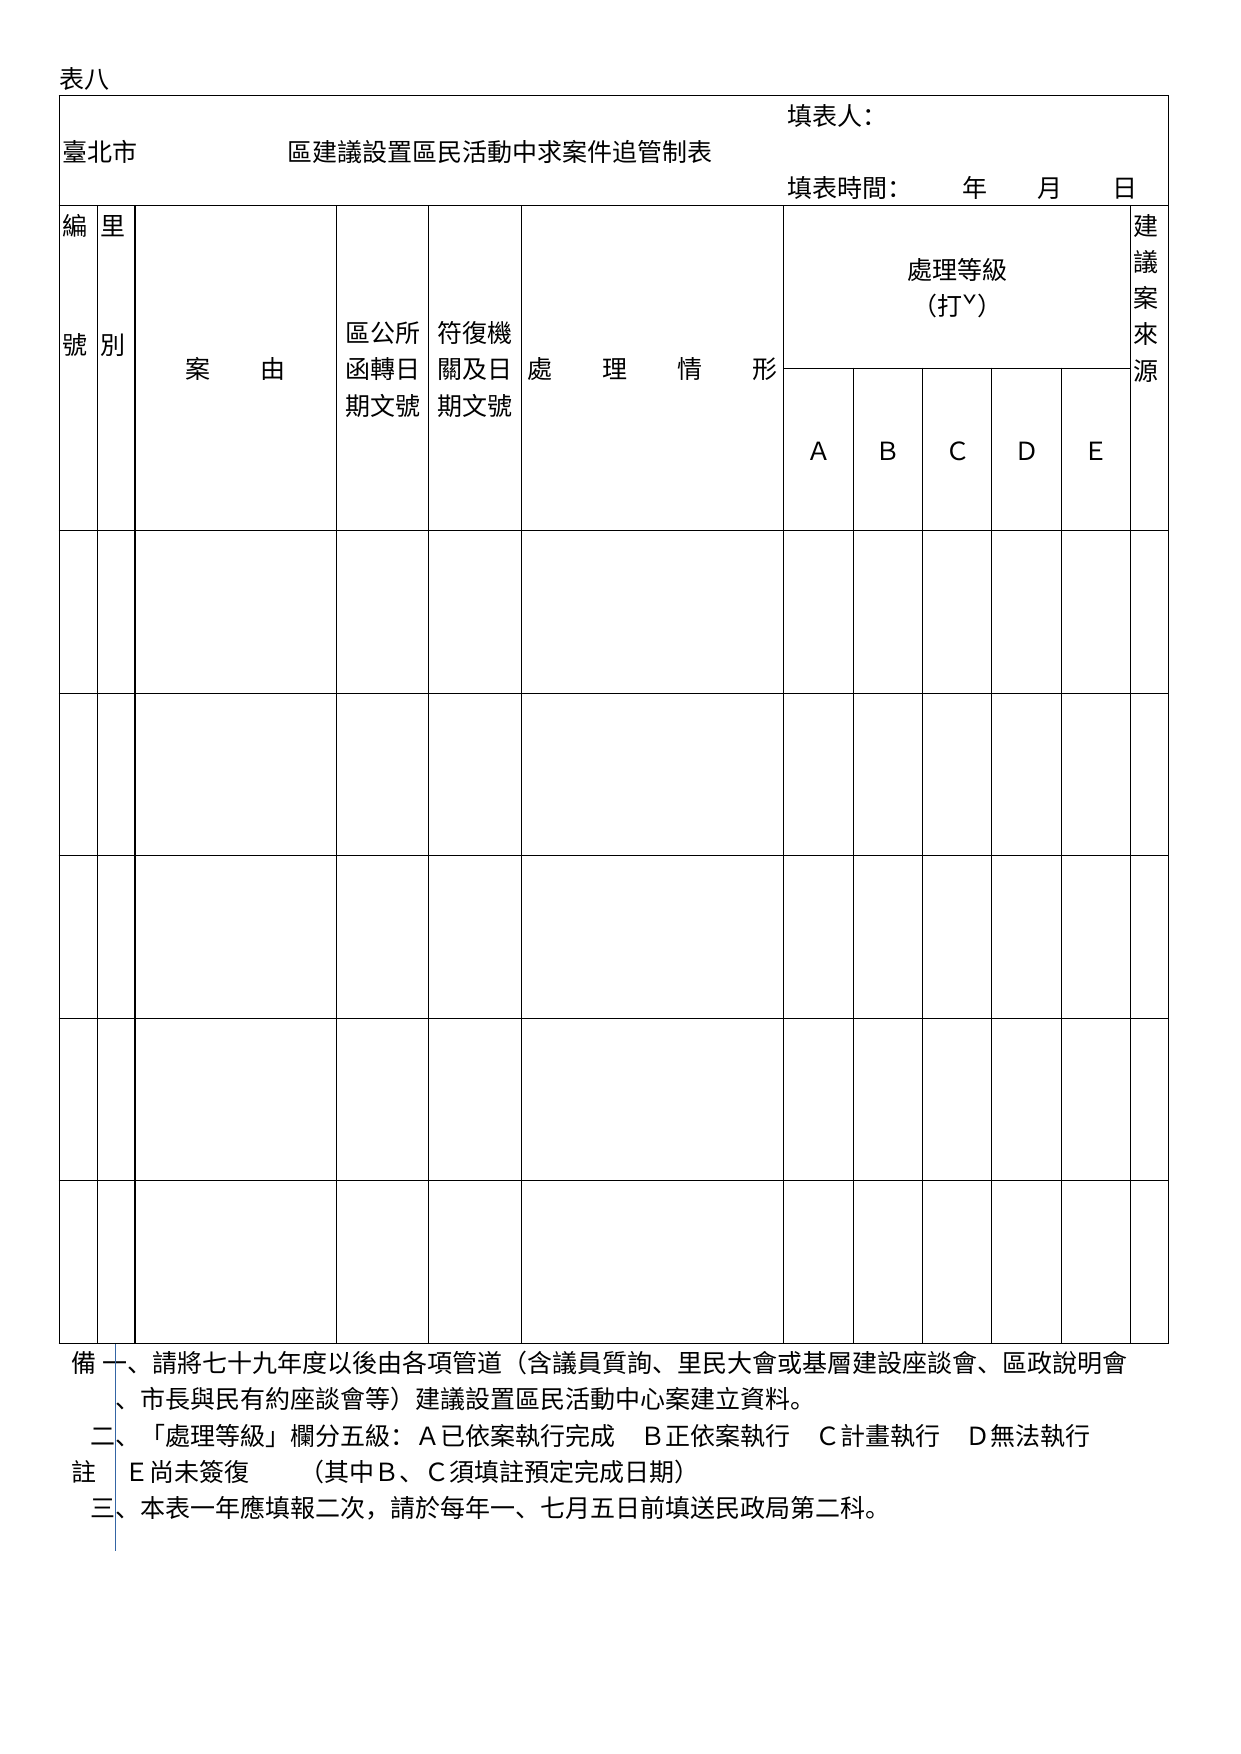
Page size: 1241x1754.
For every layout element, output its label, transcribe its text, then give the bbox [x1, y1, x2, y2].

text 備 一、請將七十九年度以後由各項管道（含議員質詢、里民大會或基層建設座談會、區政說明會 [59, 1344, 115, 1380]
table_cell [854, 1181, 922, 1343]
table_cell [923, 1181, 991, 1343]
table_cell Ｄ [992, 369, 1061, 530]
table_cell [136, 1181, 336, 1343]
table_cell [98, 856, 134, 1018]
table_cell [136, 694, 336, 855]
table_cell [992, 531, 1061, 693]
table_cell 符復機 關及日 期文號 [429, 206, 521, 530]
table_cell [136, 1019, 336, 1180]
table_cell [923, 856, 991, 1018]
text 註 [59, 1452, 115, 1489]
table_cell [854, 856, 922, 1018]
table_cell [60, 1181, 97, 1343]
text 三、本表一年應填報二次，請於每年一、七月五日前填送民政局第二科。 [59, 1489, 115, 1525]
table_cell [337, 856, 428, 1018]
table_cell [992, 856, 1061, 1018]
table_cell [923, 531, 991, 693]
table_cell [1131, 856, 1168, 1018]
text 二、「處理等級」欄分五級：Ａ已依案執行完成 Ｂ正依案執行 Ｃ計畫執行 Ｄ無法執行 [59, 1416, 115, 1452]
table_cell [337, 1019, 428, 1180]
table_cell [854, 694, 922, 855]
table_cell [136, 856, 336, 1018]
table_cell 區公所 函轉日 期文號 [337, 206, 428, 530]
table_cell [923, 1019, 991, 1180]
text Ｅ尚未簽復 （其中Ｂ、Ｃ須填註預定完成日期） [116, 1452, 1181, 1489]
table_cell [1062, 531, 1130, 693]
table_cell 建議案來源 [1131, 206, 1168, 530]
table_cell [1062, 1019, 1130, 1180]
table_cell [784, 856, 853, 1018]
table_cell Ｅ [1062, 369, 1130, 530]
table_cell [429, 1181, 521, 1343]
table_cell [784, 694, 853, 855]
table_cell [522, 856, 783, 1018]
table_cell [784, 1019, 853, 1180]
table_cell 處 理 情 形 [522, 206, 783, 530]
table_cell [98, 531, 134, 693]
table_cell 編 號 [60, 206, 97, 530]
table_cell [98, 1019, 134, 1180]
text 表八 [59, 59, 1181, 95]
table_cell Ｃ [923, 369, 991, 530]
table_cell [337, 1181, 428, 1343]
table_cell [337, 531, 428, 693]
table_cell Ａ [784, 369, 853, 530]
table_cell [1131, 1019, 1168, 1180]
table_cell [992, 1019, 1061, 1180]
text 備 一、請將七十九年度以後由各項管道（含議員質詢、里民大會或基層建設座談會、區政說明會 [116, 1344, 1181, 1380]
table_cell [429, 694, 521, 855]
table_cell [429, 856, 521, 1018]
table_cell [60, 1019, 97, 1180]
text 、市長與民有約座談會等）建議設置區民活動中心案建立資料。 [116, 1380, 1181, 1416]
table_cell [522, 1181, 783, 1343]
table_cell [992, 694, 1061, 855]
table_cell [1062, 856, 1130, 1018]
table_cell [60, 694, 97, 855]
table_cell [522, 531, 783, 693]
table_cell [98, 694, 134, 855]
table_cell [1062, 694, 1130, 855]
table_cell [992, 1181, 1061, 1343]
table_cell [429, 1019, 521, 1180]
table_cell [1131, 531, 1168, 693]
table_cell [854, 1019, 922, 1180]
table_cell [784, 1181, 853, 1343]
table_cell [337, 694, 428, 855]
table_cell 案 由 [136, 206, 336, 530]
table_cell [429, 531, 521, 693]
table_cell [60, 531, 97, 693]
table_cell 處理等級 （打ˇ） [784, 206, 1130, 368]
text 二、「處理等級」欄分五級：Ａ已依案執行完成 Ｂ正依案執行 Ｃ計畫執行 Ｄ無法執行 [116, 1416, 1181, 1452]
table_cell [522, 1019, 783, 1180]
table_cell [98, 1181, 134, 1343]
table_cell [522, 694, 783, 855]
table_cell [784, 531, 853, 693]
text [59, 1380, 115, 1416]
table_cell [1131, 1181, 1168, 1343]
table_cell Ｂ [854, 369, 922, 530]
table_cell 里 別 [98, 206, 134, 530]
table_cell [60, 856, 97, 1018]
table_header 填表人： 臺北市 區建議設置區民活動中求案件追管制表 填表時間： 年 月 日 [60, 96, 1168, 205]
table_cell [136, 531, 336, 693]
table_cell [854, 531, 922, 693]
text 三、本表一年應填報二次，請於每年一、七月五日前填送民政局第二科。 [116, 1489, 1181, 1525]
table_cell [923, 694, 991, 855]
table_cell [1062, 1181, 1130, 1343]
table_cell [1131, 694, 1168, 855]
